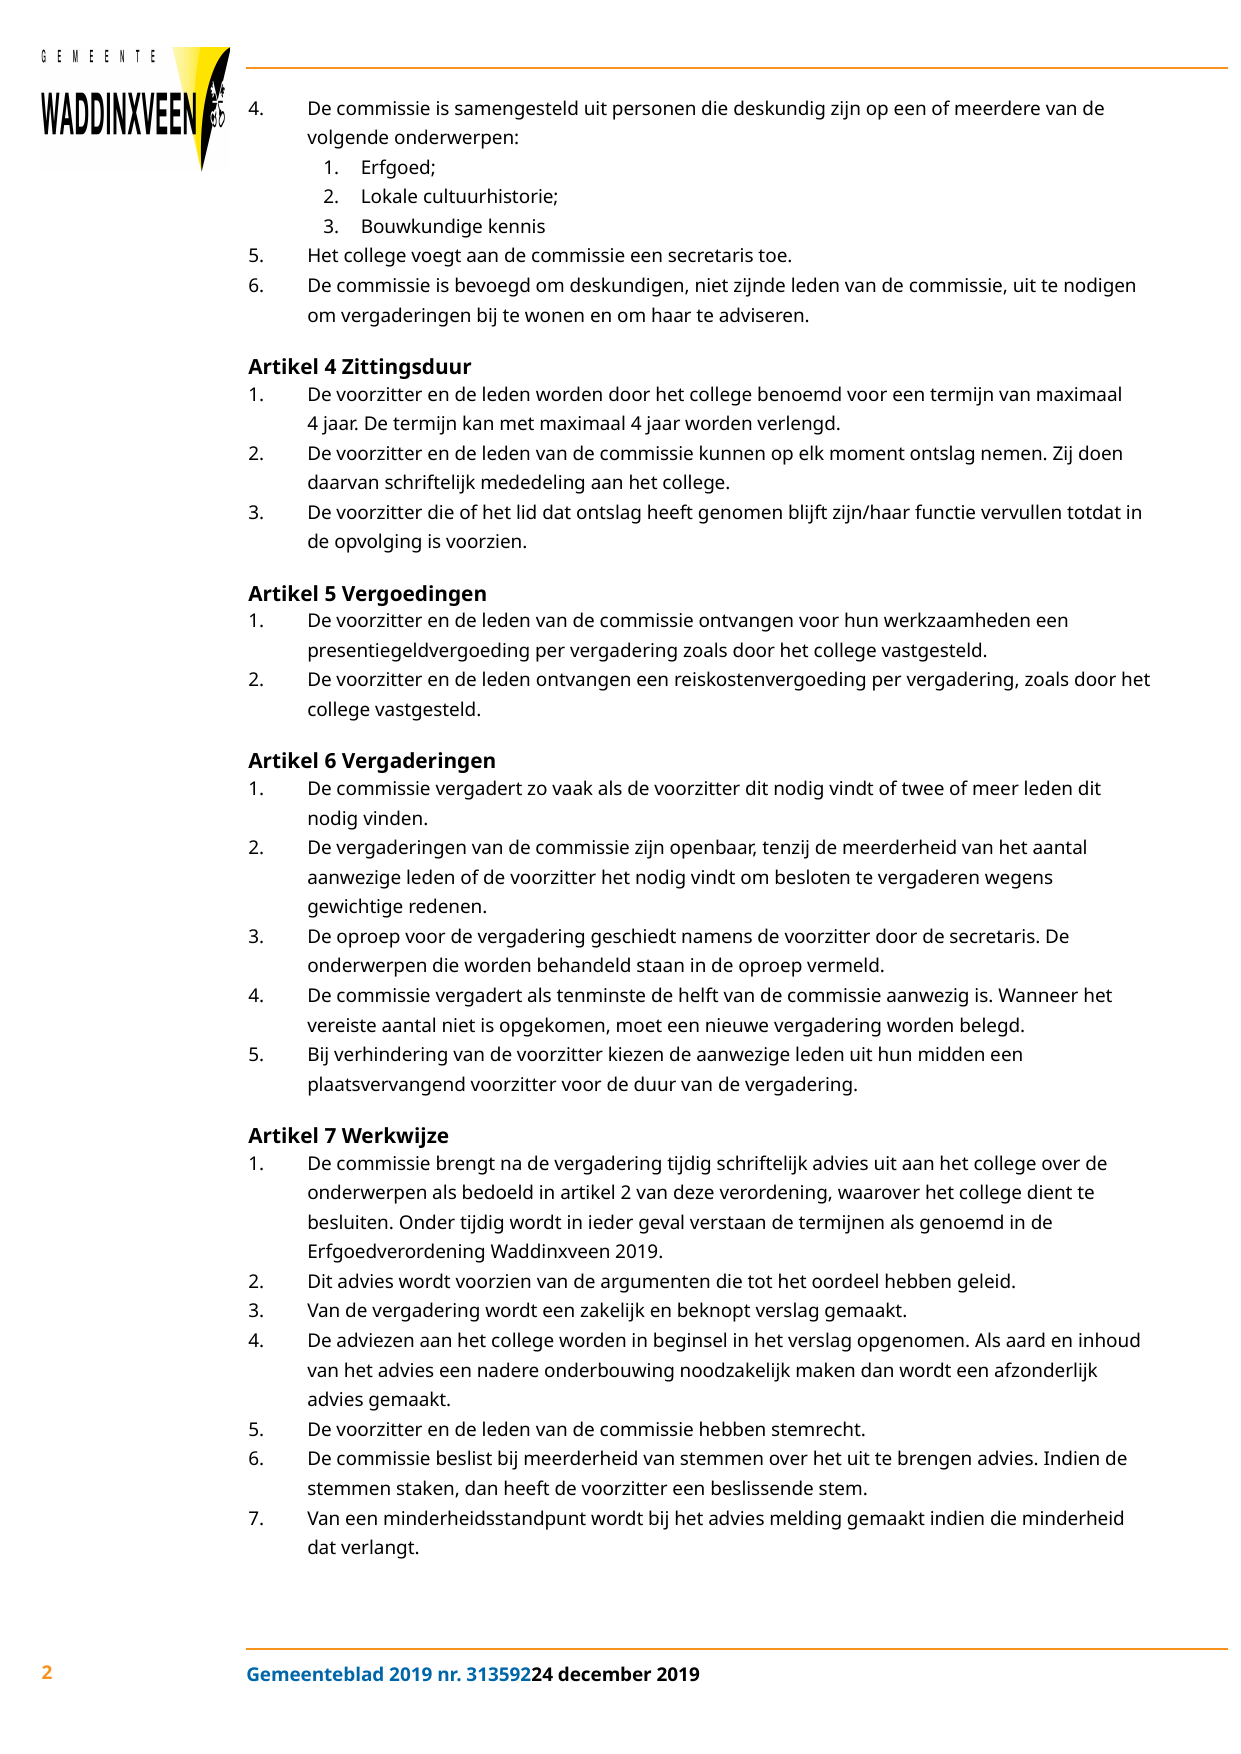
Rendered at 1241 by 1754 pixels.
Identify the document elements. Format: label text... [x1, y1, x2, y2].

list Bouwkundige kennis [323, 213, 1152, 239]
text Artikel 6 Vergaderingen [248, 747, 1152, 775]
list De commissie brengt na de vergadering tijdig schriftelijk advies uit aan het college over de onderwerpen als bedoeld in artikel 2 van deze verordening, waarover het college dient te besluiten. Onder tijdig wordt in ieder geval verstaan de termijnen als genoemd in de Erfgoedverordening Waddinxveen 2019. [248, 1150, 1152, 1264]
list De voorzitter en de leden van de commissie ontvangen voor hun werkzaamheden een presentiegeldvergoeding per vergadering zoals door het college vastgesteld. [248, 607, 1152, 663]
list De adviezen aan het college worden in beginsel in het verslag opgenomen. Als aard en inhoud van het advies een nadere onderbouwing noodzakelijk maken dan wordt een afzonderlijk advies gemaakt. [248, 1327, 1152, 1412]
list De vergaderingen van de commissie zijn openbaar, tenzij de meerderheid van het aantal aanwezige leden of de voorzitter het nodig vindt om besloten te vergaderen wegens gewichtige redenen. [248, 834, 1152, 919]
list Lokale cultuurhistorie; [323, 183, 1152, 209]
list Van de vergadering wordt een zakelijk en beknopt verslag gemaakt. [248, 1298, 1152, 1323]
list De voorzitter en de leden ontvangen een reiskostenvergoeding per vergadering, zoals door het college vastgesteld. [248, 667, 1152, 722]
list De voorzitter en de leden van de commissie hebben stemrecht. [248, 1416, 1152, 1442]
list Van een minderheidsstandpunt wordt bij het advies melding gemaakt indien die minderheid dat verlangt. [248, 1505, 1152, 1560]
list Het college voegt aan de commissie een secretaris toe. [248, 243, 1152, 268]
text Artikel 7 Werkwijze [248, 1121, 1152, 1150]
list De voorzitter en de leden worden door het college benoemd voor een termijn van maximaal 4 jaar. De termijn kan met maximaal 4 jaar worden verlengd. [248, 381, 1152, 436]
list De voorzitter die of het lid dat ontslag heeft genomen blijft zijn/haar functie vervullen totdat in de opvolging is voorzien. [248, 499, 1152, 554]
text Artikel 4 Zittingsduur [248, 352, 1152, 381]
picture [41, 47, 231, 172]
list De commissie vergadert zo vaak als de voorzitter dit nodig vindt of twee of meer leden dit nodig vinden. [248, 775, 1152, 830]
list De commissie vergadert als tenminste de helft van de commissie aanwezig is. Wanneer het vereiste aantal niet is opgekomen, moet een nieuwe vergadering worden belegd. [248, 982, 1152, 1037]
list Bij verhindering van de voorzitter kiezen de aanwezige leden uit hun midden een plaatsvervangend voorzitter voor de duur van de vergadering. [248, 1041, 1152, 1097]
list Erfgoed; [323, 154, 1152, 180]
list Dit advies wordt voorzien van de argumenten die tot het oordeel hebben geleid. [248, 1268, 1152, 1294]
list De commissie is bevoegd om deskundigen, niet zijnde leden van de commissie, uit te nodigen om vergaderingen bij te wonen en om haar te adviseren. [248, 272, 1152, 328]
list De commissie is samengesteld uit personen die deskundig zijn op een of meerdere van de volgende onderwerpen: [248, 95, 1152, 150]
text Artikel 5 Vergoedingen [248, 579, 1152, 607]
list De voorzitter en de leden van de commissie kunnen op elk moment ontslag nemen. Zij doen daarvan schriftelijk mededeling aan het college. [248, 440, 1152, 495]
list De commissie beslist bij meerderheid van stemmen over het uit te brengen advies. Indien de stemmen staken, dan heeft de voorzitter een beslissende stem. [248, 1446, 1152, 1501]
list De oproep voor de vergadering geschiedt namens de voorzitter door de secretaris. De onderwerpen die worden behandeld staan in de oproep vermeld. [248, 923, 1152, 978]
